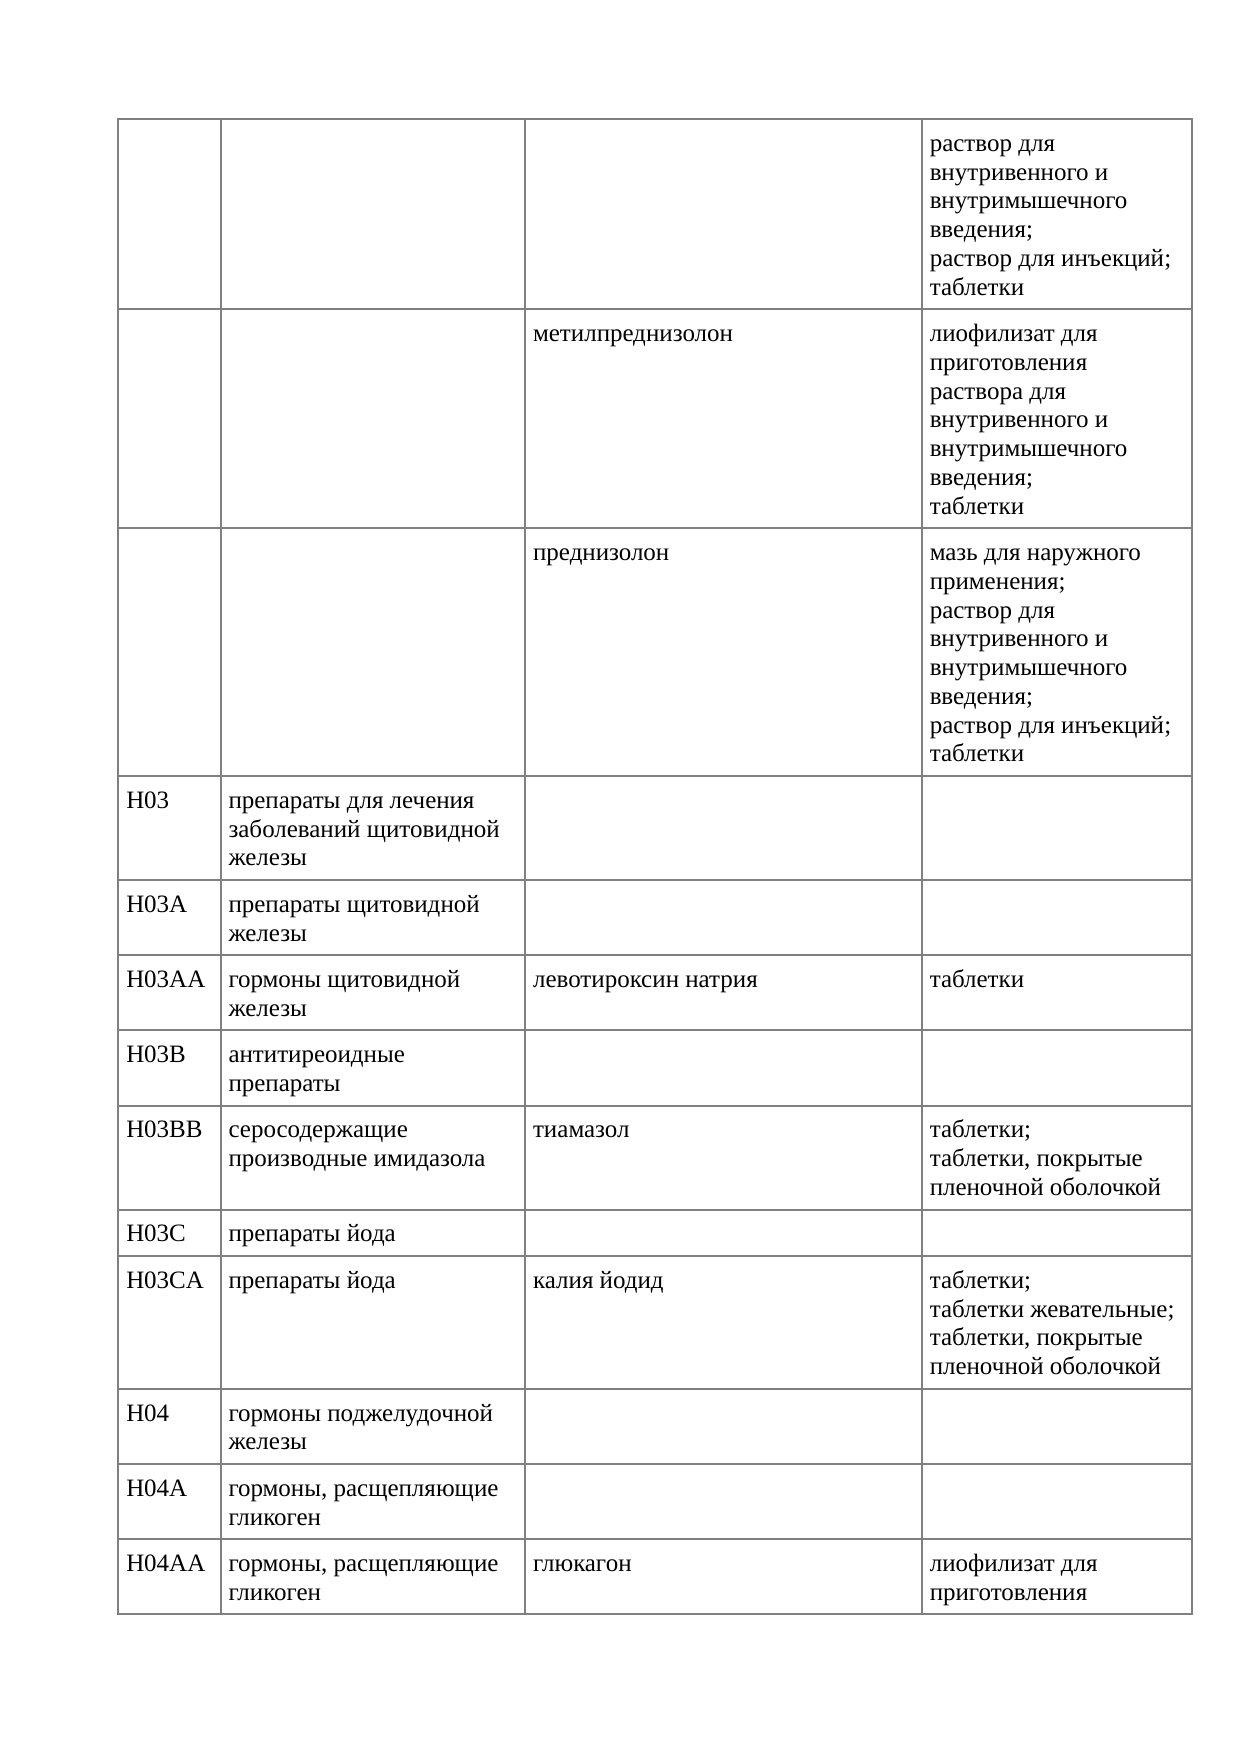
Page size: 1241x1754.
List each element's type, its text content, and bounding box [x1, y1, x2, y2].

table_cell таблетки [923, 956, 1191, 1029]
table_cell лиофилизат для приготовления [923, 1540, 1191, 1613]
table_cell [119, 120, 220, 308]
table_cell раствор для внутривенного и внутримышечного введения; раствор для инъекций; таблетки [923, 120, 1191, 308]
table_cell H03 [119, 777, 220, 879]
table_cell [526, 120, 921, 308]
table_cell [119, 529, 220, 775]
table_cell H03AA [119, 956, 220, 1029]
table_cell [923, 1465, 1191, 1538]
table_cell лиофилизат для приготовления раствора для внутривенного и внутримышечного введения; таблетки [923, 310, 1191, 527]
table_cell гормоны поджелудочной железы [222, 1390, 524, 1463]
table_cell препараты йода [222, 1257, 524, 1388]
table_cell [526, 1031, 921, 1104]
table_cell калия йодид [526, 1257, 921, 1388]
table_cell H03A [119, 881, 220, 954]
table_cell [923, 1211, 1191, 1255]
table_cell H03C [119, 1211, 220, 1255]
table_cell серосодержащие производные имидазола [222, 1107, 524, 1208]
table_cell тиамазол [526, 1107, 921, 1208]
table_cell мазь для наружного применения; раствор для внутривенного и внутримышечного введения; раствор для инъекций; таблетки [923, 529, 1191, 775]
table_cell таблетки; таблетки, покрытые пленочной оболочкой [923, 1107, 1191, 1208]
table_cell [526, 1465, 921, 1538]
table_cell препараты для лечения заболеваний щитовидной железы [222, 777, 524, 879]
table_cell [222, 310, 524, 527]
table_cell гормоны, расщепляющие гликоген [222, 1540, 524, 1613]
table_cell H04 [119, 1390, 220, 1463]
table_cell [526, 1211, 921, 1255]
table_cell H03BB [119, 1107, 220, 1208]
table_cell [526, 881, 921, 954]
table_cell таблетки; таблетки жевательные; таблетки, покрытые пленочной оболочкой [923, 1257, 1191, 1388]
table_cell [923, 881, 1191, 954]
table_cell [923, 777, 1191, 879]
table_cell [222, 529, 524, 775]
table_cell левотироксин натрия [526, 956, 921, 1029]
table_cell H04AA [119, 1540, 220, 1613]
table_cell антитиреоидные препараты [222, 1031, 524, 1104]
table_cell преднизолон [526, 529, 921, 775]
table_cell [222, 120, 524, 308]
table_cell H04A [119, 1465, 220, 1538]
table_cell гормоны щитовидной железы [222, 956, 524, 1029]
table_cell [923, 1031, 1191, 1104]
table_cell [526, 777, 921, 879]
table_cell метилпреднизолон [526, 310, 921, 527]
table_cell H03CA [119, 1257, 220, 1388]
table_cell препараты щитовидной железы [222, 881, 524, 954]
table_cell препараты йода [222, 1211, 524, 1255]
table_cell H03B [119, 1031, 220, 1104]
table_cell [923, 1390, 1191, 1463]
table_cell глюкагон [526, 1540, 921, 1613]
table_cell гормоны, расщепляющие гликоген [222, 1465, 524, 1538]
table_cell [526, 1390, 921, 1463]
table_cell [119, 310, 220, 527]
